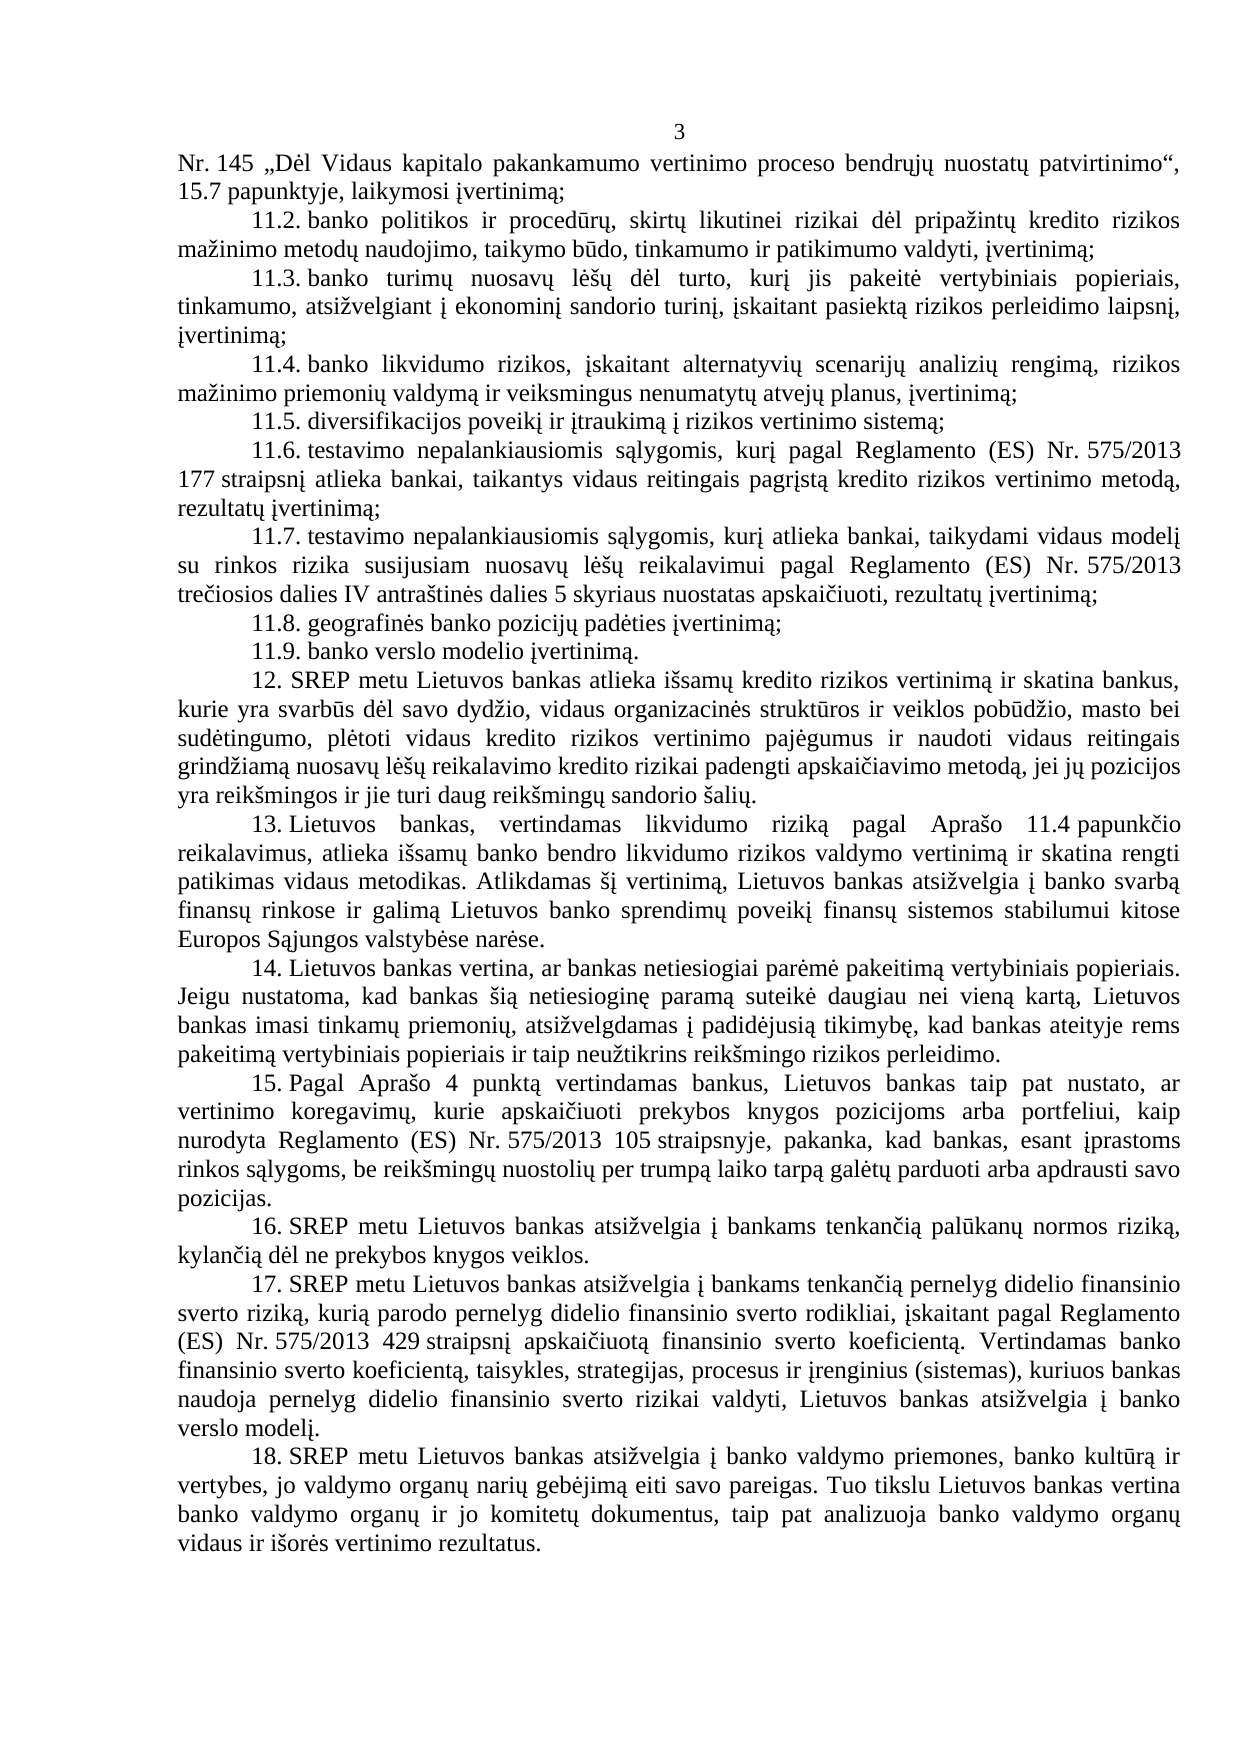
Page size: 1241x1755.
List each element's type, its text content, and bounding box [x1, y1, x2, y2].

text Nr. 145 „Dėl Vidaus kapitalo pakankamumo vertinimo proceso bendrųjų nuostatų patvirtinimo“, 15.7 papunktyje, laikymosi įvertinimą; [177, 148, 1181, 205]
text 17. SREP metu Lietuvos bankas atsižvelgia į bankams tenkančią pernelyg didelio finansinio sverto riziką, kurią parodo pernelyg didelio finansinio sverto rodikliai, įskaitant pagal Reglamento (ES) Nr. 575/2013 429 straipsnį apskaičiuotą finansinio sverto koeficientą. Vertindamas banko finansinio sverto koeficientą, taisykles, strategijas, procesus ir įrenginius (sistemas), kuriuos bankas naudoja pernelyg didelio finansinio sverto rizikai valdyti, Lietuvos bankas atsižvelgia į banko verslo modelį. [177, 1269, 1181, 1441]
text 12. SREP metu Lietuvos bankas atlieka išsamų kredito rizikos vertinimą ir skatina bankus, kurie yra svarbūs dėl savo dydžio, vidaus organizacinės struktūros ir veiklos pobūdžio, masto bei sudėtingumo, plėtoti vidaus kredito rizikos vertinimo pajėgumus ir naudoti vidaus reitingais grindžiamą nuosavų lėšų reikalavimo kredito rizikai padengti apskaičiavimo metodą, jei jų pozicijos yra reikšmingos ir jie turi daug reikšmingų sandorio šalių. [177, 665, 1181, 809]
text 11.7. testavimo nepalankiausiomis sąlygomis, kurį atlieka bankai, taikydami vidaus modelį su rinkos rizika susijusiam nuosavų lėšų reikalavimui pagal Reglamento (ES) Nr. 575/2013 trečiosios dalies IV antraštinės dalies 5 skyriaus nuostatas apskaičiuoti, rezultatų įvertinimą; [177, 521, 1181, 608]
text 11.2. banko politikos ir procedūrų, skirtų likutinei rizikai dėl pripažintų kredito rizikos mažinimo metodų naudojimo, taikymo būdo, tinkamumo ir patikimumo valdyti, įvertinimą; [177, 205, 1181, 263]
text 15. Pagal Aprašo 4 punktą vertindamas bankus, Lietuvos bankas taip pat nustato, ar vertinimo koregavimų, kurie apskaičiuoti prekybos knygos pozicijoms arba portfeliui, kaip nurodyta Reglamento (ES) Nr. 575/2013 105 straipsnyje, pakanka, kad bankas, esant įprastoms rinkos sąlygoms, be reikšmingų nuostolių per trumpą laiko tarpą galėtų parduoti arba apdrausti savo pozicijas. [177, 1068, 1181, 1211]
text 11.8. geografinės banko pozicijų padėties įvertinimą; [177, 608, 1181, 636]
text 13. Lietuvos bankas, vertindamas likvidumo riziką pagal Aprašo 11.4 papunkčio reikalavimus, atlieka išsamų banko bendro likvidumo rizikos valdymo vertinimą ir skatina rengti patikimas vidaus metodikas. Atlikdamas šį vertinimą, Lietuvos bankas atsižvelgia į banko svarbą finansų rinkose ir galimą Lietuvos banko sprendimų poveikį finansų sistemos stabilumui kitose Europos Sąjungos valstybėse narėse. [177, 809, 1181, 953]
text 11.5. diversifikacijos poveikį ir įtraukimą į rizikos vertinimo sistemą; [177, 406, 1181, 435]
text 11.4. banko likvidumo rizikos, įskaitant alternatyvių scenarijų analizių rengimą, rizikos mažinimo priemonių valdymą ir veiksmingus nenumatytų atvejų planus, įvertinimą; [177, 349, 1181, 406]
text 14. Lietuvos bankas vertina, ar bankas netiesiogiai parėmė pakeitimą vertybiniais popieriais. Jeigu nustatoma, kad bankas šią netiesioginę paramą suteikė daugiau nei vieną kartą, Lietuvos bankas imasi tinkamų priemonių, atsižvelgdamas į padidėjusią tikimybę, kad bankas ateityje rems pakeitimą vertybiniais popieriais ir taip neužtikrins reikšmingo rizikos perleidimo. [177, 953, 1181, 1068]
text 18. SREP metu Lietuvos bankas atsižvelgia į banko valdymo priemones, banko kultūrą ir vertybes, jo valdymo organų narių gebėjimą eiti savo pareigas. Tuo tikslu Lietuvos bankas vertina banko valdymo organų ir jo komitetų dokumentus, taip pat analizuoja banko valdymo organų vidaus ir išorės vertinimo rezultatus. [177, 1441, 1181, 1556]
text 11.9. banko verslo modelio įvertinimą. [177, 636, 1181, 665]
text 11.3. banko turimų nuosavų lėšų dėl turto, kurį jis pakeitė vertybiniais popieriais, tinkamumo, atsižvelgiant į ekonominį sandorio turinį, įskaitant pasiektą rizikos perleidimo laipsnį, įvertinimą; [177, 263, 1181, 349]
text 11.6. testavimo nepalankiausiomis sąlygomis, kurį pagal Reglamento (ES) Nr. 575/2013 177 straipsnį atlieka bankai, taikantys vidaus reitingais pagrįstą kredito rizikos vertinimo metodą, rezultatų įvertinimą; [177, 435, 1181, 521]
text 16. SREP metu Lietuvos bankas atsižvelgia į bankams tenkančią palūkanų normos riziką, kylančią dėl ne prekybos knygos veiklos. [177, 1211, 1181, 1269]
